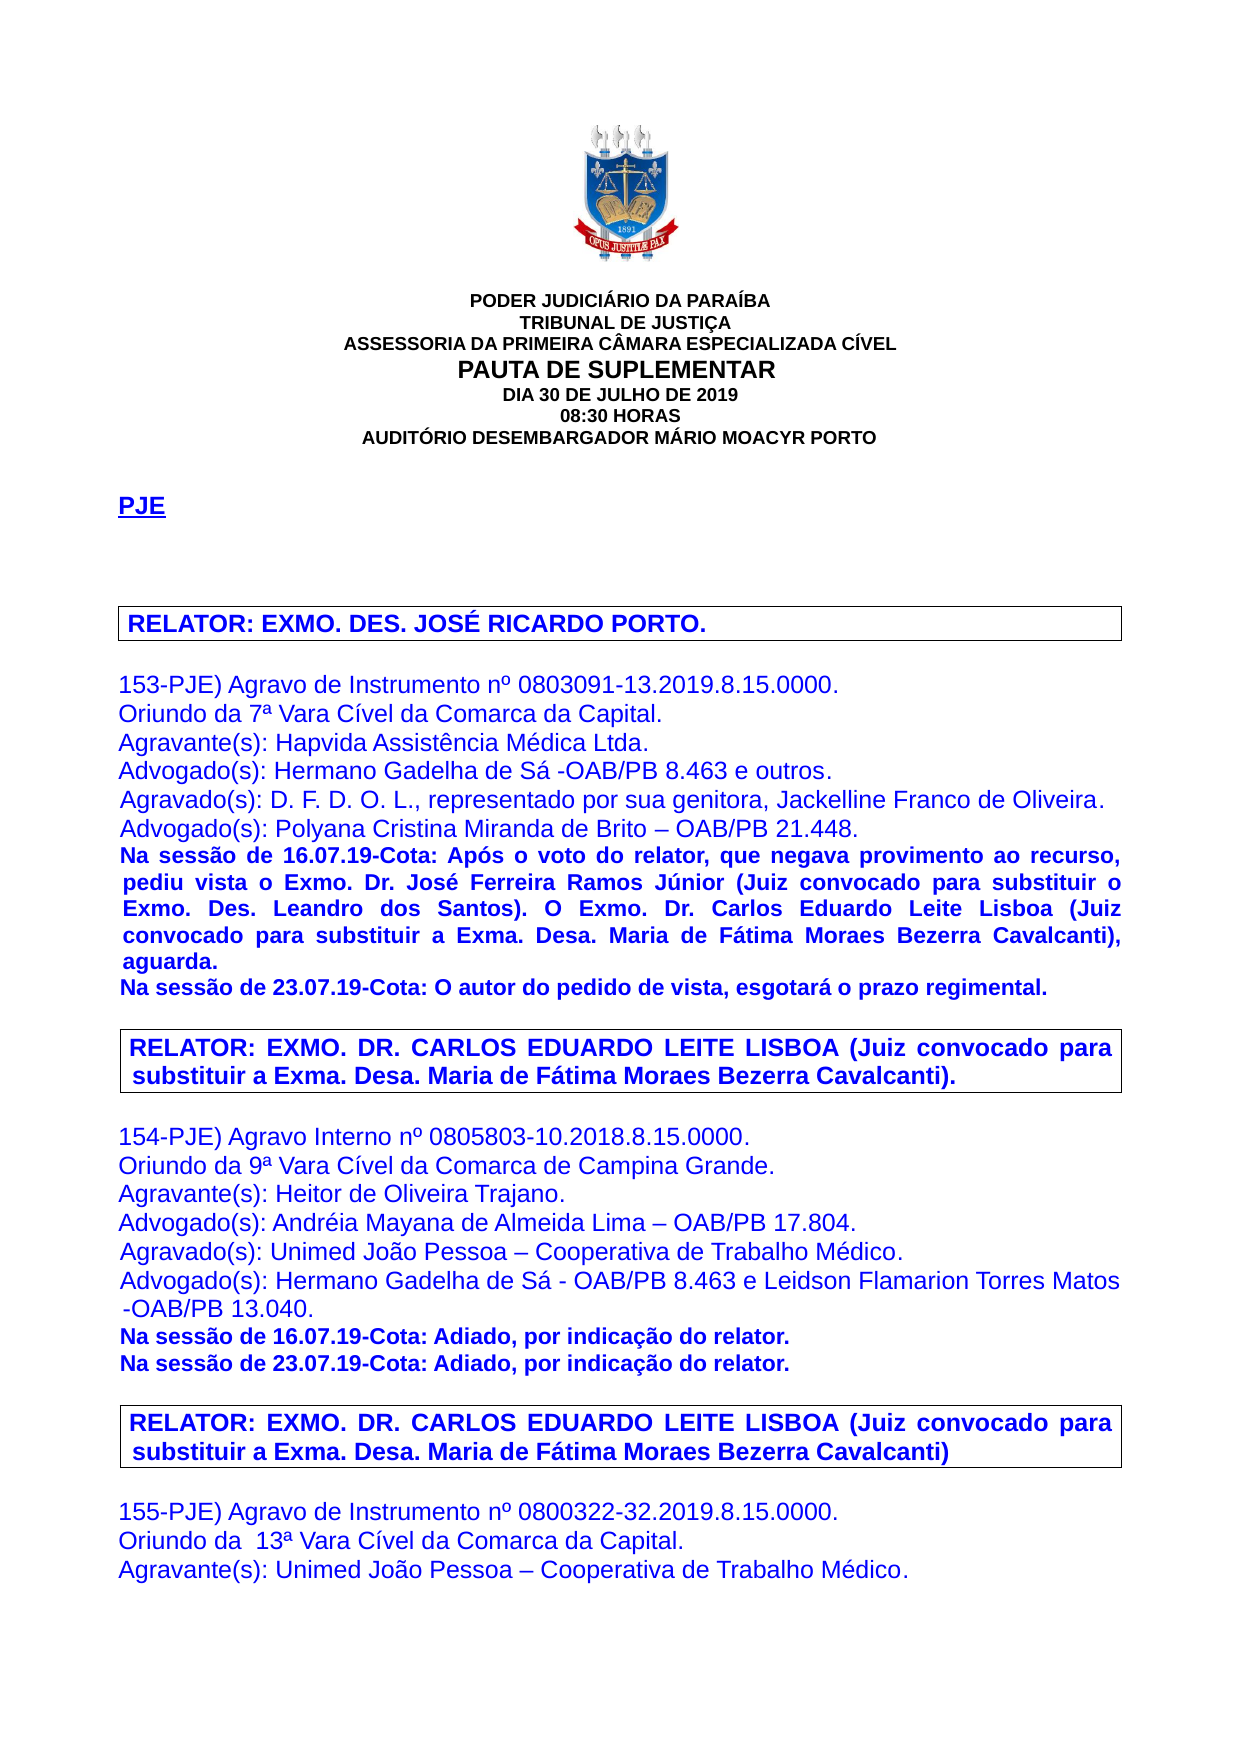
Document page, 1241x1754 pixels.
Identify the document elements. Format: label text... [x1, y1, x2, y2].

text AUDITÓRIO DESEMBARGADOR MÁRIO MOACYR PORTO [118, 427, 1121, 448]
text 155-PJE) Agravo de Instrumento nº 0800322-32.2019.8.15.0000. [118, 1497, 1122, 1526]
text 154-PJE) Agravo Interno nº 0805803-10.2018.8.15.0000. [118, 1122, 1122, 1151]
text TRIBUNAL DE JUSTIÇA [118, 312, 1122, 333]
text Advogado(s): Hermano Gadelha de Sá - OAB/PB 8.463 e Leidson Flamarion Torres Matos -OAB/PB 13.040. [119, 1266, 1122, 1323]
text ASSESSORIA DA PRIMEIRA CÂMARA ESPECIALIZADA CÍVEL [118, 333, 1122, 355]
text Advogado(s): Polyana Cristina Miranda de Brito – OAB/PB 21.448. [119, 814, 1122, 842]
text DIA 30 DE JULHO DE 2019 [118, 383, 1122, 405]
text PAUTA DE SUPLEMENTAR [118, 355, 1122, 383]
text Agravante(s): Unimed João Pessoa – Cooperativa de Trabalho Médico. [118, 1554, 1122, 1583]
text PODER JUDICIÁRIO DA PARAÍBA [118, 290, 1122, 312]
text Na sessão de 23.07.19-Cota: Adiado, por indicação do relator. [119, 1349, 1122, 1376]
text Agravado(s): D. F. D. O. L., representado por sua genitora, Jackelline Franco de Oliveira. [119, 785, 1122, 814]
text Agravante(s): Heitor de Oliveira Trajano. [118, 1179, 1122, 1208]
text Oriundo da 9ª Vara Cível da Comarca de Campina Grande. [118, 1151, 1122, 1179]
text 153-PJE) Agravo de Instrumento nº 0803091-13.2019.8.15.0000. [118, 670, 1122, 699]
text Agravado(s): Unimed João Pessoa – Cooperativa de Trabalho Médico. [119, 1237, 1122, 1266]
text Oriundo da 13ª Vara Cível da Comarca da Capital. [118, 1526, 1122, 1554]
text RELATOR: EXMO. DR. CARLOS EDUARDO LEITE LISBOA (Juiz convocado para substituir a Exma. Desa. Maria de Fátima Moraes Bezerra Cavalcanti) [121, 1406, 1121, 1467]
picture [570, 121, 683, 265]
text RELATOR: EXMO. DR. CARLOS EDUARDO LEITE LISBOA (Juiz convocado para substituir a Exma. Desa. Maria de Fátima Moraes Bezerra Cavalcanti). [121, 1030, 1121, 1092]
text 08:30 HORAS [118, 405, 1122, 427]
text Advogado(s): Hermano Gadelha de Sá -OAB/PB 8.463 e outros. [118, 756, 1122, 785]
text Oriundo da 7ª Vara Cível da Comarca da Capital. [118, 699, 1122, 727]
text Na sessão de 16.07.19-Cota: Após o voto do relator, que negava provimento ao recurso, pediu vista o Exmo. Dr. José Ferreira Ramos Júnior (Juiz convocado para substituir o Exmo. Des. Leandro dos Santos). O Exmo. Dr. Carlos Eduardo Leite Lisboa (Juiz convocado para substituir a Exma. Desa. Maria de Fátima Moraes Bezerra Cavalcanti), aguarda. [119, 842, 1122, 974]
text Agravante(s): Hapvida Assistência Médica Ltda. [118, 727, 1122, 756]
text Na sessão de 23.07.19-Cota: O autor do pedido de vista, esgotará o prazo regimental. [119, 974, 1122, 1001]
text RELATOR: EXMO. DES. JOSÉ RICARDO PORTO. [119, 607, 1121, 640]
text PJE [118, 491, 1121, 520]
text Na sessão de 16.07.19-Cota: Adiado, por indicação do relator. [119, 1323, 1122, 1349]
text Advogado(s): Andréia Mayana de Almeida Lima – OAB/PB 17.804. [118, 1208, 1122, 1237]
